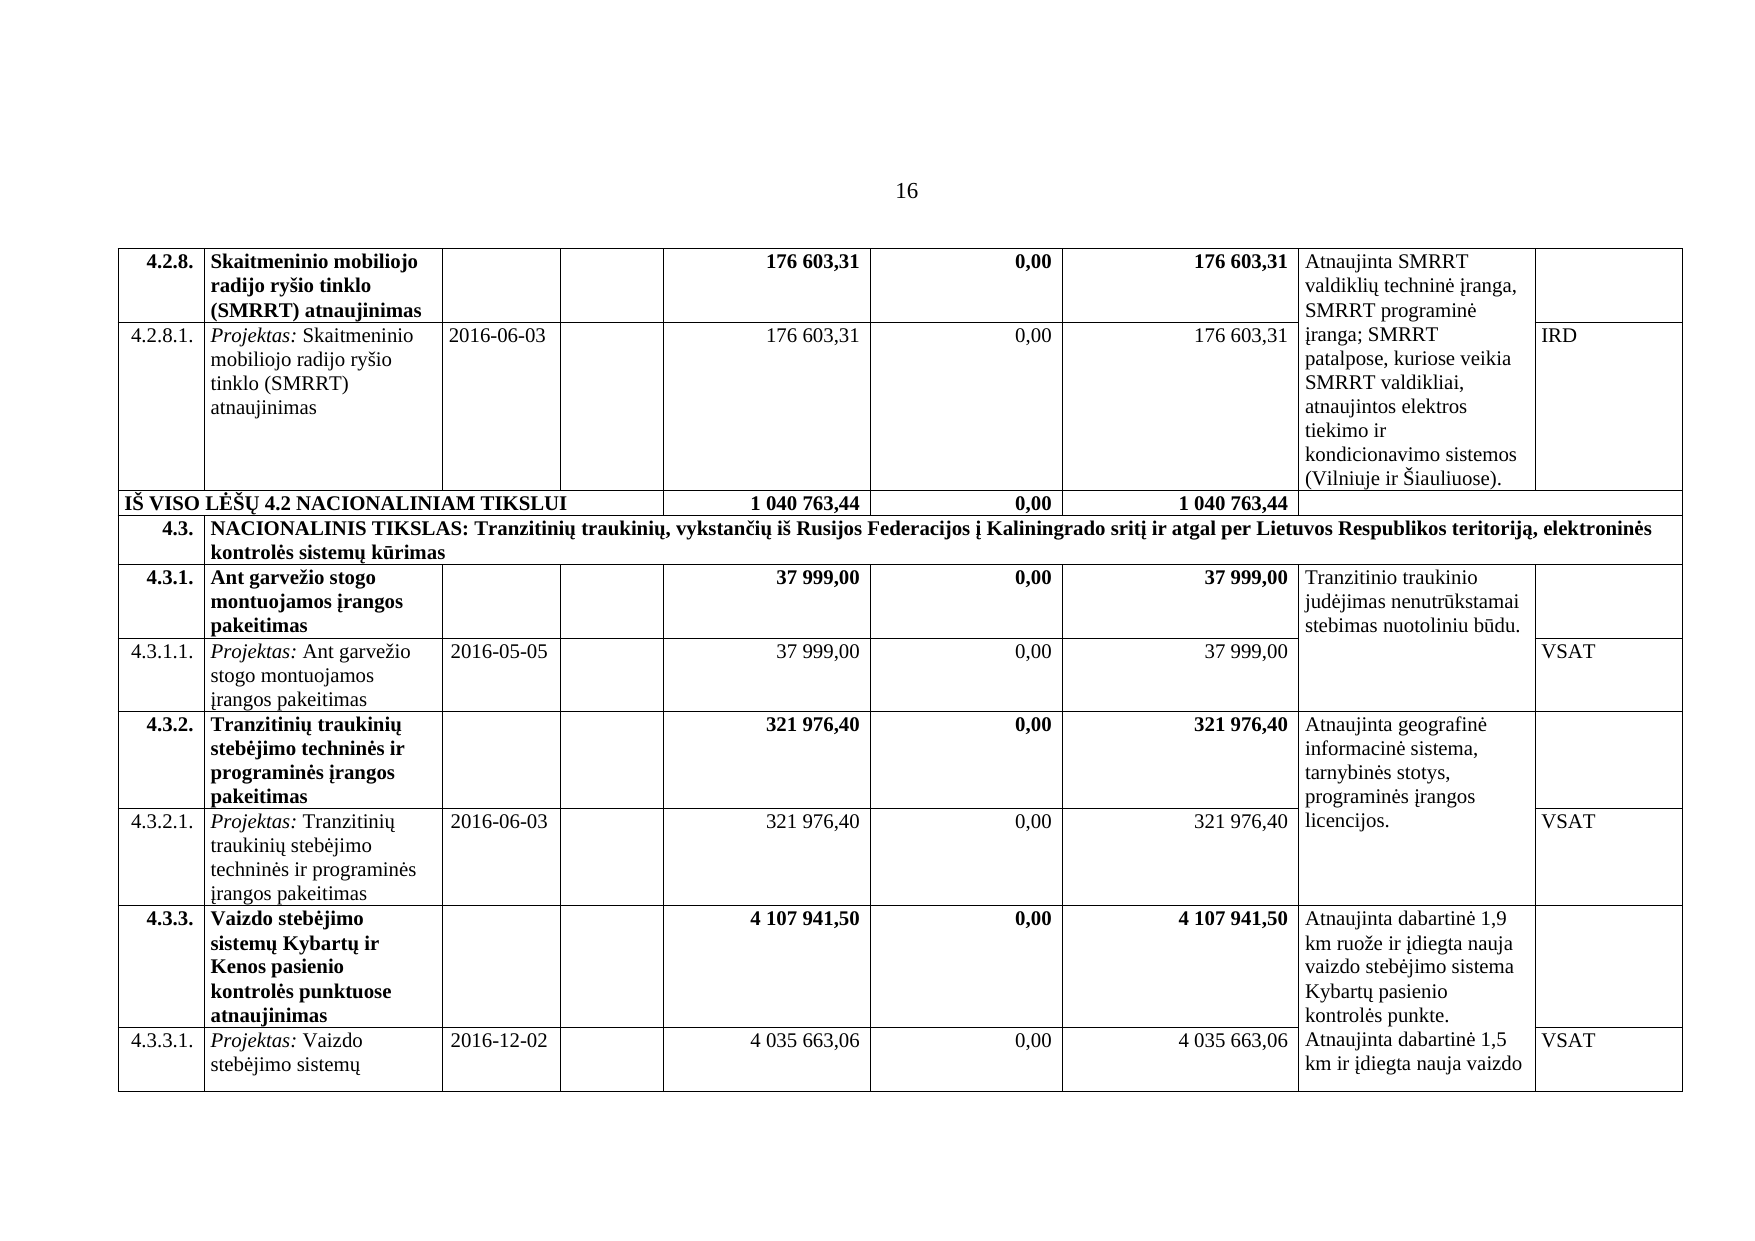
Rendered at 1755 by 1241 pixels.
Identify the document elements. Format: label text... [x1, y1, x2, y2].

table_cell 1 040 763,44 [1063, 491, 1298, 515]
table_cell Ant garvežio stogo montuojamos įrangos pakeitimas [205, 565, 442, 637]
table_cell NACIONALINIS TIKSLAS: Tranzitinių traukinių, vykstančių iš Rusijos Federacijos į Kaliningrado sritį ir atgal per Lietuvos Respublikos teritoriją, elektroninės kontrolės sistemų kūrimas [205, 516, 1682, 564]
table_cell [561, 1028, 663, 1091]
table_cell [443, 249, 560, 322]
table_cell Tranzitinių traukinių stebėjimo techninės ir programinės įrangos pakeitimas [205, 712, 442, 808]
table_cell 321 976,40 [1063, 712, 1298, 808]
table_cell 4 107 941,50 [664, 906, 870, 1027]
table_cell [443, 565, 560, 637]
table_cell 2016-12-02 [443, 1028, 560, 1091]
table_cell 4.3.2.1. [119, 809, 204, 905]
table_cell 4.3.1. [119, 565, 204, 637]
table_cell 0,00 [871, 906, 1062, 1027]
table_cell 0,00 [871, 639, 1062, 711]
table_cell 2016-06-03 [443, 809, 560, 905]
table_cell 4.3.1.1. [119, 639, 204, 711]
table_cell 0,00 [871, 249, 1062, 322]
table_cell 0,00 [871, 491, 1062, 515]
table_cell Atnaujinta geografinė informacinė sistema, tarnybinės stotys, programinės įrangos licencijos. [1299, 712, 1535, 905]
table_cell 4.3.3. [119, 906, 204, 1027]
table_cell 37 999,00 [1063, 639, 1298, 711]
table_cell 4.2.8. [119, 249, 204, 322]
table_cell [443, 712, 560, 808]
table_cell VSAT [1536, 1028, 1682, 1091]
table_cell 0,00 [871, 712, 1062, 808]
table_cell 176 603,31 [1063, 249, 1298, 322]
table_cell 4 107 941,50 [1063, 906, 1298, 1027]
table_cell [1299, 491, 1682, 515]
table_cell [561, 712, 663, 808]
table_cell 321 976,40 [664, 712, 870, 808]
table_cell Tranzitinio traukinio judėjimas nenutrūkstamai stebimas nuotoliniu būdu. [1299, 565, 1535, 711]
table_cell Vaizdo stebėjimo sistemų Kybartų ir Kenos pasienio kontrolės punktuose atnaujinimas [205, 906, 442, 1027]
table_cell 4 035 663,06 [664, 1028, 870, 1091]
table_cell 176 603,31 [664, 323, 870, 490]
table_cell [1536, 249, 1682, 322]
table_cell [561, 809, 663, 905]
table_cell 176 603,31 [1063, 323, 1298, 490]
table_cell Atnaujinta dabartinė 1,9 km ruože ir įdiegta nauja vaizdo stebėjimo sistema Kybartų pasienio kontrolės punkte. Atnaujinta dabartinė 1,5 km ir įdiegta nauja vaizdo [1299, 906, 1535, 1091]
table_cell [443, 906, 560, 1027]
table_cell [561, 906, 663, 1027]
table_cell [1536, 565, 1682, 637]
table_cell Projektas: Skaitmeninio mobiliojo radijo ryšio tinklo (SMRRT) atnaujinimas [205, 323, 442, 490]
table_cell 0,00 [871, 565, 1062, 637]
table_cell Projektas: Ant garvežio stogo montuojamos įrangos pakeitimas [205, 639, 442, 711]
table_cell 176 603,31 [664, 249, 870, 322]
table_cell [561, 323, 663, 490]
table_cell 321 976,40 [1063, 809, 1298, 905]
table_cell [561, 249, 663, 322]
table_cell 37 999,00 [1063, 565, 1298, 637]
table_cell 321 976,40 [664, 809, 870, 905]
table_cell 4.3.2. [119, 712, 204, 808]
table_cell VSAT [1536, 639, 1682, 711]
table_cell VSAT [1536, 809, 1682, 905]
table_cell IŠ VISO LĖŠŲ 4.2 NACIONALINIAM TIKSLUI [119, 491, 663, 515]
table_cell 4.3. [119, 516, 204, 564]
table_cell 4 035 663,06 [1063, 1028, 1298, 1091]
table_cell 2016-06-03 [443, 323, 560, 490]
table_cell 0,00 [871, 323, 1062, 490]
table_cell [1536, 712, 1682, 808]
table_cell 37 999,00 [664, 639, 870, 711]
table_cell 4.3.3.1. [119, 1028, 204, 1091]
table_cell Atnaujinta SMRRT valdiklių techninė įranga, SMRRT programinė įranga; SMRRT patalpose, kuriose veikia SMRRT valdikliai, atnaujintos elektros tiekimo ir kondicionavimo sistemos (Vilniuje ir Šiauliuose). [1299, 249, 1535, 490]
table_cell 1 040 763,44 [664, 491, 870, 515]
table_cell [561, 639, 663, 711]
table_cell Projektas: Tranzitinių traukinių stebėjimo techninės ir programinės įrangos pakeitimas [205, 809, 442, 905]
table_cell [1536, 906, 1682, 1027]
table_cell 4.2.8.1. [119, 323, 204, 490]
table_cell Projektas: Vaizdo stebėjimo sistemų [205, 1028, 442, 1091]
table_cell IRD [1536, 323, 1682, 490]
table_cell [561, 565, 663, 637]
table_cell Skaitmeninio mobiliojo radijo ryšio tinklo (SMRRT) atnaujinimas [205, 249, 442, 322]
table_cell 37 999,00 [664, 565, 870, 637]
table_cell 0,00 [871, 1028, 1062, 1091]
table_cell 2016-05-05 [443, 639, 560, 711]
table_cell 0,00 [871, 809, 1062, 905]
